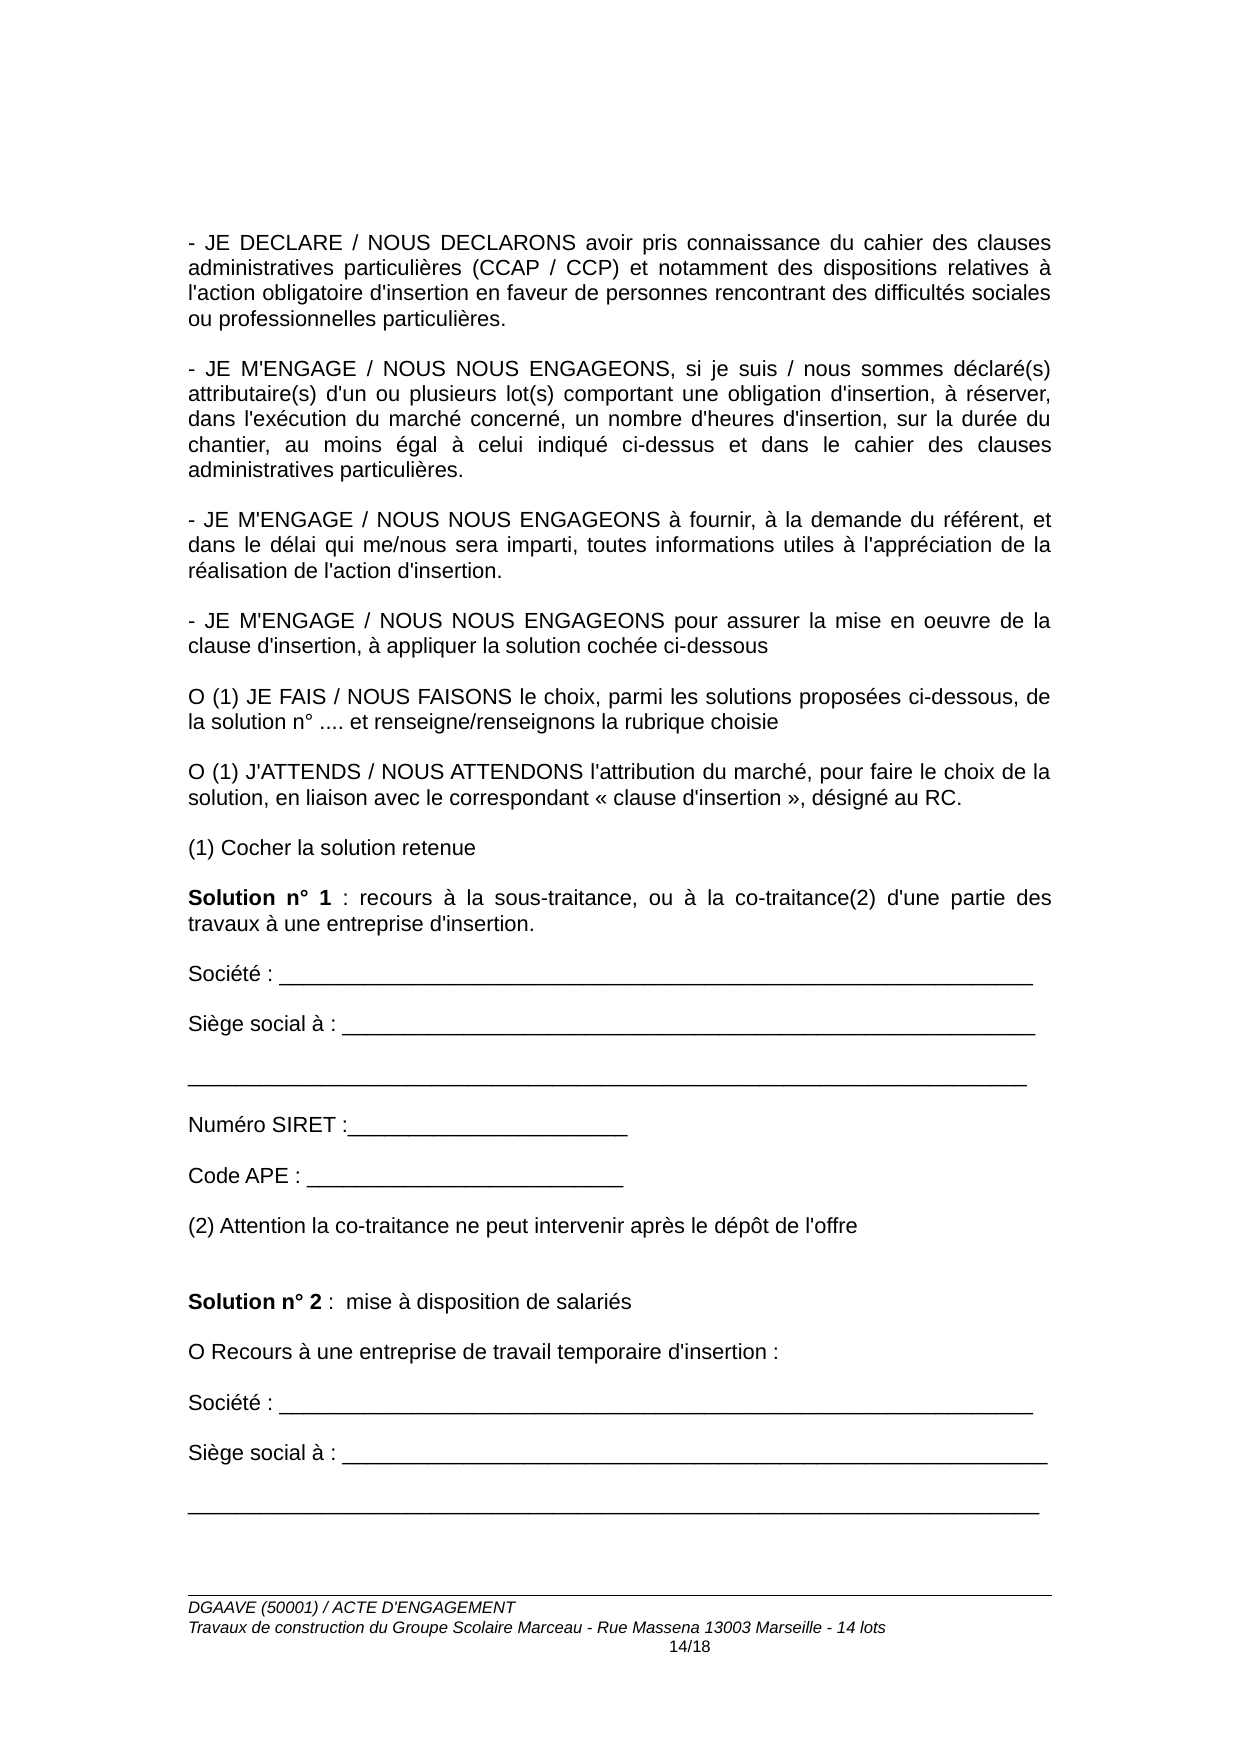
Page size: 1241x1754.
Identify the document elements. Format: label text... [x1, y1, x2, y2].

text - JE M'ENGAGE / NOUS NOUS ENGAGEONS, si je suis / nous sommes déclaré(s) attributaire(s) d'un ou plusieurs lot(s) comportant une obligation d'insertion, à réserver, dans l'exécution du marché concerné, un nombre d'heures d'insertion, sur la durée du chantier, au moins égal à celui indiqué ci-dessus et dans le cahier des clauses administratives particulières. [188, 356, 1052, 482]
text - JE DECLARE / NOUS DECLARONS avoir pris connaissance du cahier des clauses administratives particulières (CCAP / CCP) et notamment des dispositions relatives à l'action obligatoire d'insertion en faveur de personnes rencontrant des difficultés sociales ou professionnelles particulières. [188, 230, 1052, 331]
text ______________________________________________________________________ [188, 1490, 1052, 1515]
text Numéro SIRET :_______________________ [188, 1112, 1052, 1137]
text O (1) JE FAIS / NOUS FAISONS le choix, parmi les solutions proposées ci-dessous, de la solution n° .... et renseigne/renseignons la rubrique choisie [188, 683, 1052, 734]
text (1) Cocher la solution retenue [188, 835, 1052, 860]
text Société : ______________________________________________________________ [188, 1389, 1052, 1414]
text - JE M'ENGAGE / NOUS NOUS ENGAGEONS pour assurer la mise en oeuvre de la clause d'insertion, à appliquer la solution cochée ci-dessous [188, 608, 1052, 658]
text Siège social à : _________________________________________________________ [188, 1011, 1052, 1036]
text Société : ______________________________________________________________ [188, 961, 1052, 986]
text O Recours à une entreprise de travail temporaire d'insertion : [188, 1339, 1052, 1364]
text O (1) J'ATTENDS / NOUS ATTENDONS l'attribution du marché, pour faire le choix de la solution, en liaison avec le correspondant « clause d'insertion », désigné au RC. [188, 759, 1052, 809]
text Solution n° 1 : recours à la sous-traitance, ou à la co-traitance(2) d'une partie des travaux à une entreprise d'insertion. [188, 885, 1052, 936]
text (2) Attention la co-traitance ne peut intervenir après le dépôt de l'offre [188, 1213, 1052, 1238]
text Code APE : __________________________ [188, 1162, 1052, 1188]
text Siège social à : __________________________________________________________ [188, 1440, 1052, 1465]
text Solution n° 2 : mise à disposition de salariés [188, 1288, 1052, 1314]
text - JE M'ENGAGE / NOUS NOUS ENGAGEONS à fournir, à la demande du référent, et dans le délai qui me/nous sera imparti, toutes informations utiles à l'appréciation de la réalisation de l'action d'insertion. [188, 507, 1052, 583]
text _____________________________________________________________________ [188, 1062, 1052, 1087]
